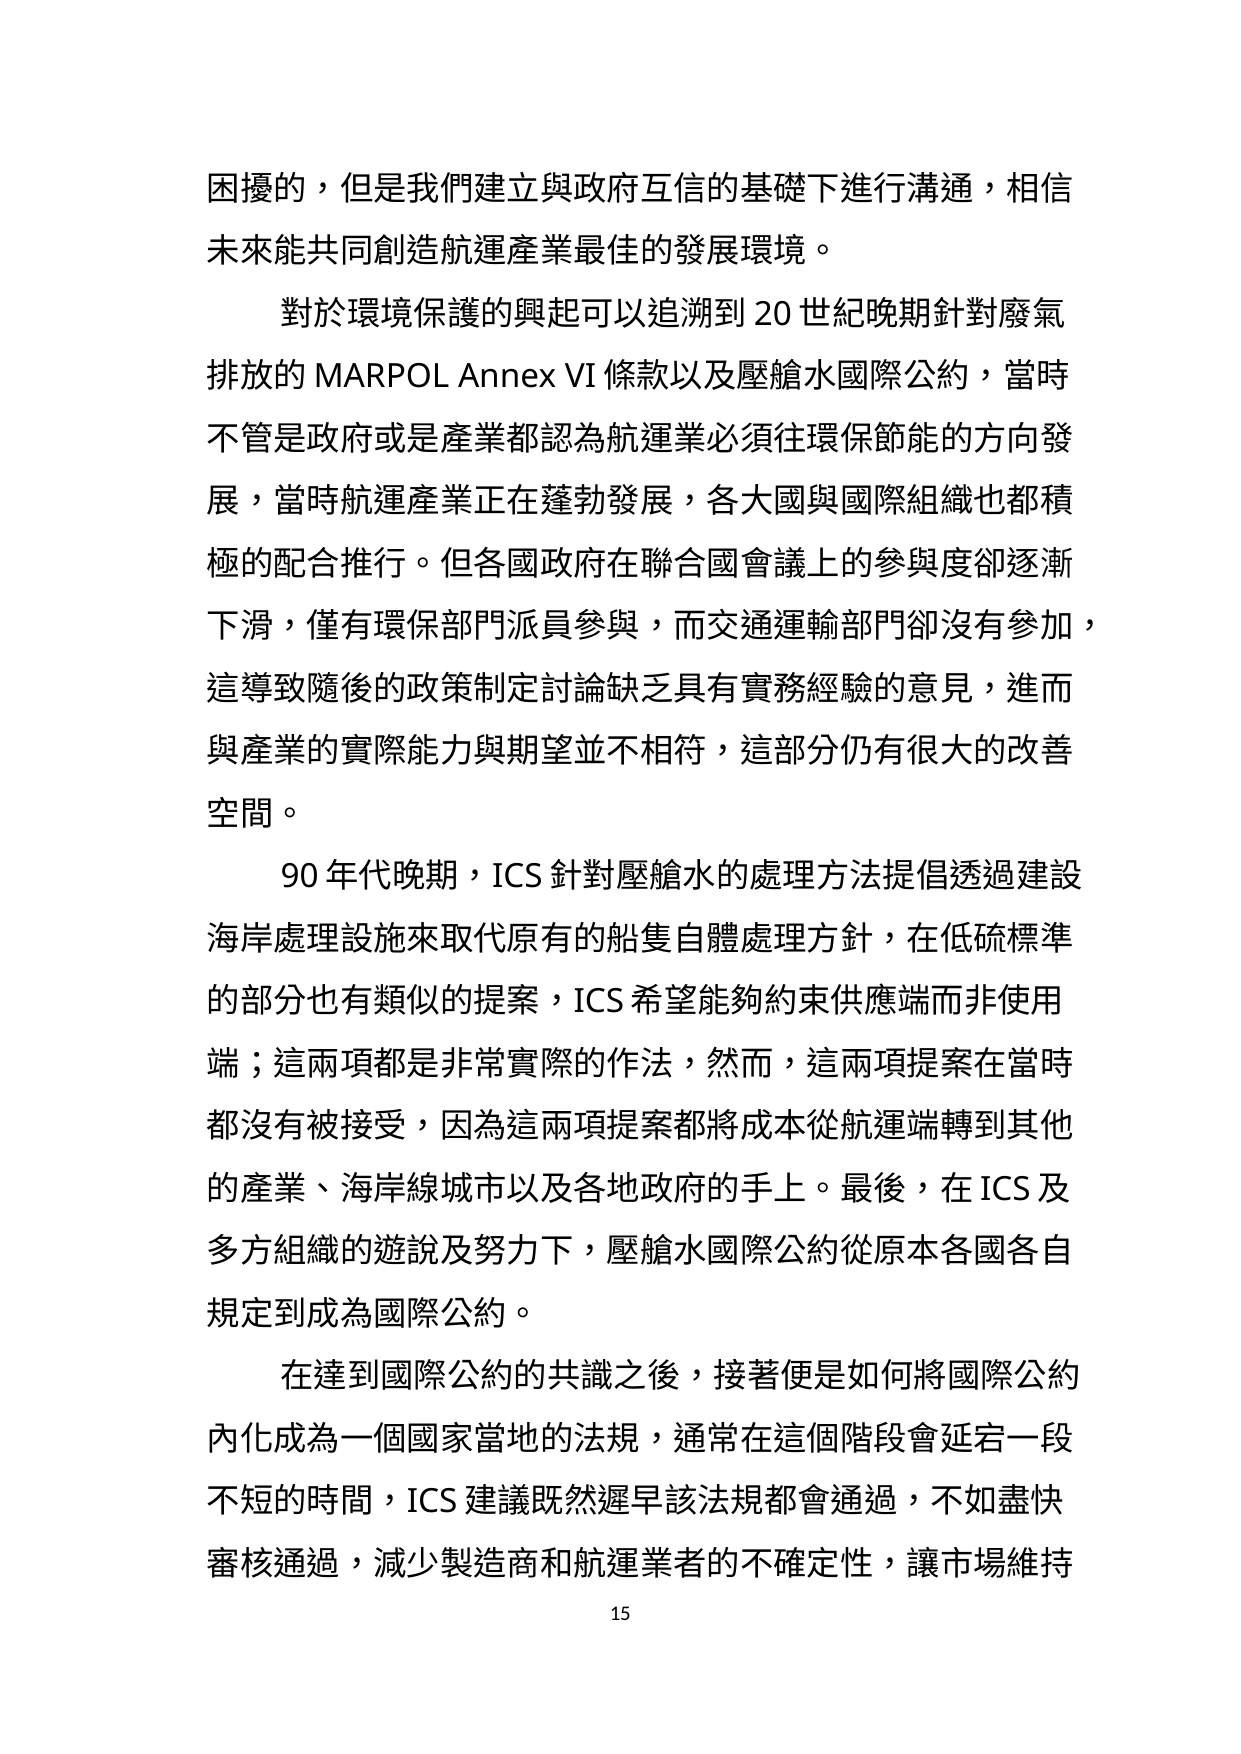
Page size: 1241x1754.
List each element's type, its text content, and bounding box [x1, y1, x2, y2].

text 困擾的，但是我們建立與政府互信的基礎下進行溝通，相信未來能共同創造航運產業最佳的發展環境。 [207, 150, 1092, 275]
text 90年代晚期，ICS針對壓艙水的處理方法提倡透過建設海岸處理設施來取代原有的船隻自體處理方針，在低硫標準的部分也有類似的提案，ICS希望能夠約束供應端而非使用端；這兩項都是非常實際的作法，然而，這兩項提案在當時都沒有被接受，因為這兩項提案都將成本從航運端轉到其他的產業、海岸線城市以及各地政府的手上。最後，在ICS及多方組織的遊說及努力下，壓艙水國際公約從原本各國各自規定到成為國際公約。 [207, 837, 1092, 1337]
text 在達到國際公約的共識之後，接著便是如何將國際公約內化成為一個國家當地的法規，通常在這個階段會延宕一段不短的時間，ICS建議既然遲早該法規都會通過，不如盡快審核通過，減少製造商和航運業者的不確定性，讓市場維持穩定的運作。國際公約從制定到實行間的這段混沌期是另一個值得討論的區塊，以壓艙水國際公約為例，在2004年初開始推行壓艙水國際公約時，ICS在該法案未臻完美的時候，便開始鼓勵各地船東組織實行，原因是想要藉由實務上所產生的負面回饋，來迫使政府回頭修改法案內容，然而，在2009年時我們發現，我們無法有效的改善該法案的內容，ICS的策略就轉換成為延遲施行，在這期間ICS不斷與IMO溝通，直到最近，我們才真正能夠嘗試將該法案修改成產業界所期望的形式。 [207, 1337, 1092, 1587]
text 對於環境保護的興起可以追溯到20世紀晚期針對廢氣排放的MARPOL Annex VI條款以及壓艙水國際公約，當時不管是政府或是產業都認為航運業必須往環保節能的方向發展，當時航運產業正在蓬勃發展，各大國與國際組織也都積極的配合推行。但各國政府在聯合國會議上的參與度卻逐漸下滑，僅有環保部門派員參與，而交通運輸部門卻沒有參加，這導致隨後的政策制定討論缺乏具有實務經驗的意見，進而與產業的實際能力與期望並不相符，這部分仍有很大的改善空間。 [207, 275, 1092, 837]
